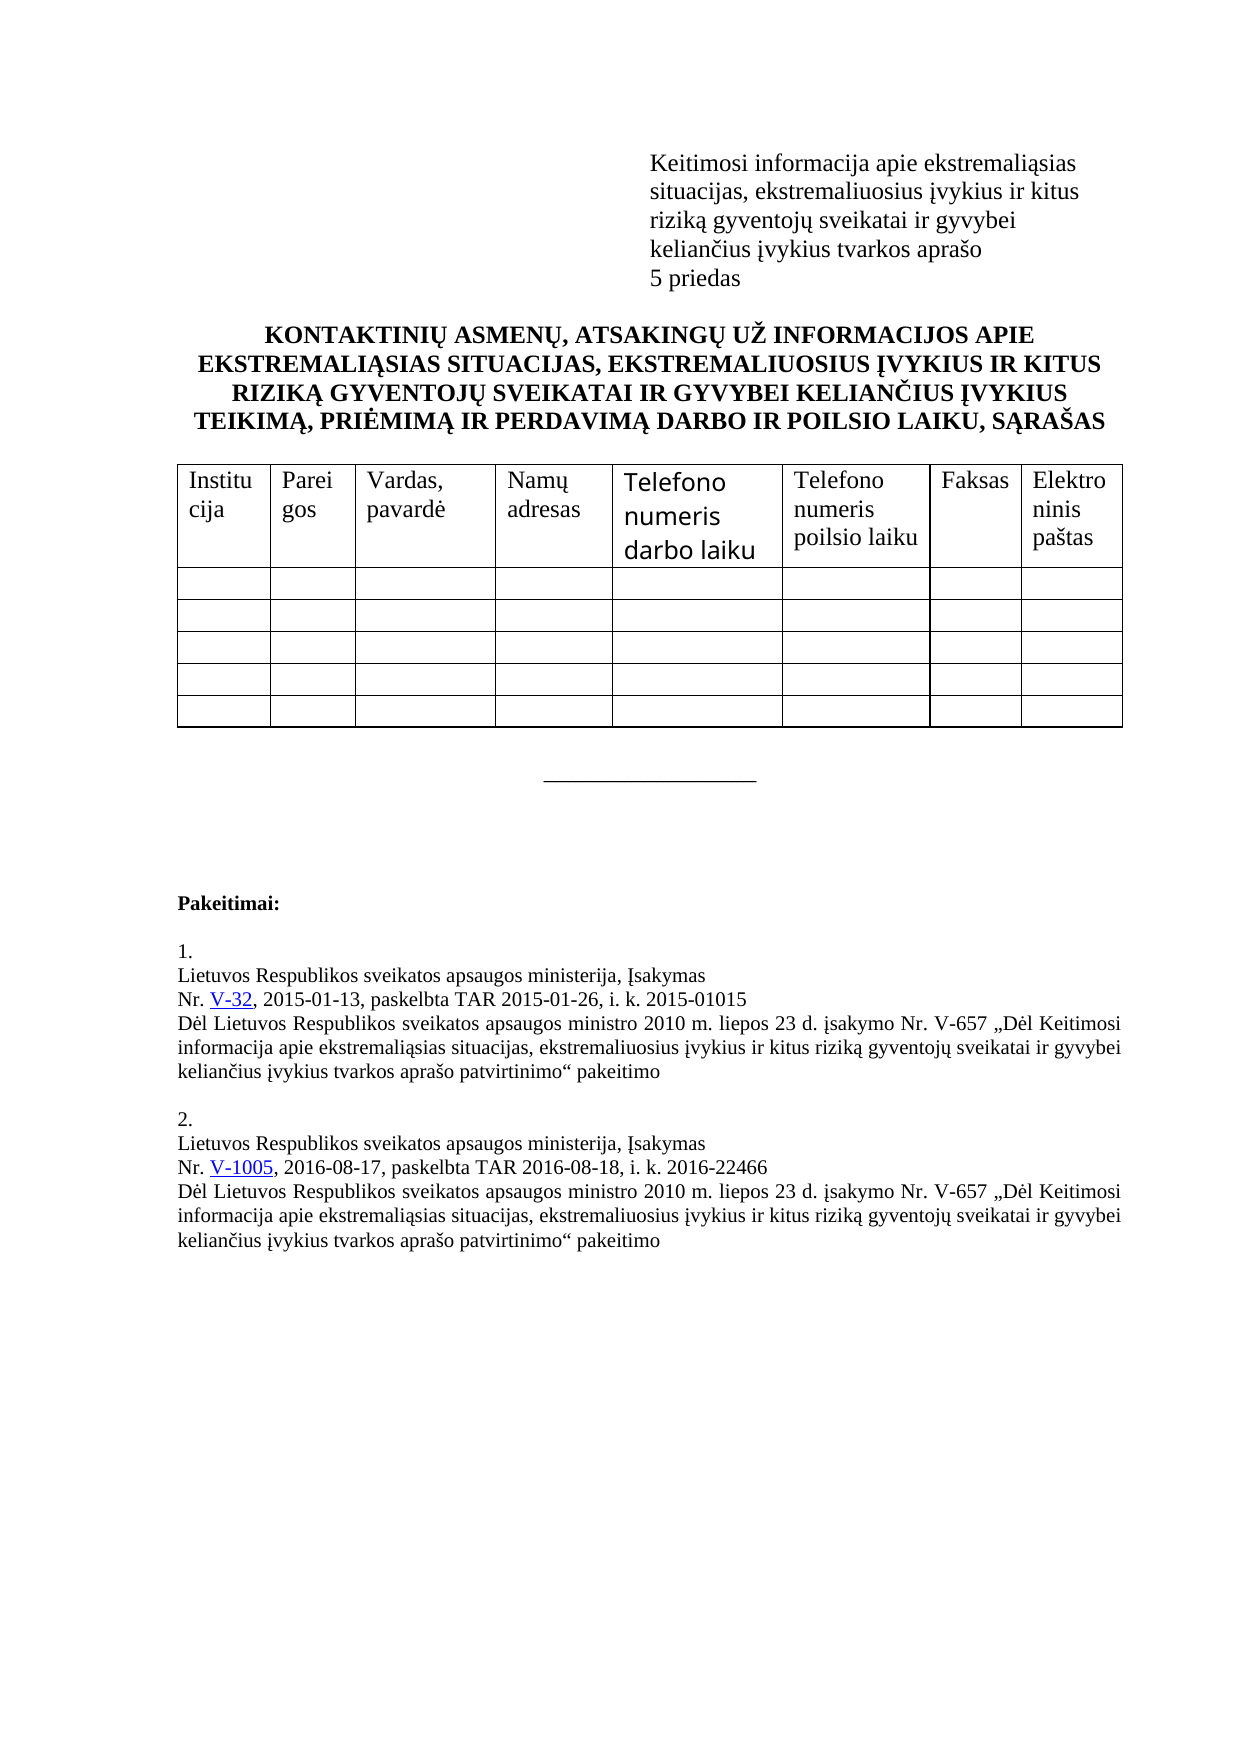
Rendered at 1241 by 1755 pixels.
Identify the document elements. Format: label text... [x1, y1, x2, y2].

table_cell [496, 632, 612, 663]
table_cell [613, 696, 782, 726]
table_cell [356, 568, 495, 599]
text _________________ [177, 756, 1122, 785]
table_cell [931, 600, 1021, 631]
table_cell [931, 632, 1021, 663]
table_cell [178, 600, 270, 631]
table_cell [178, 696, 270, 726]
text KONTAKTINIŲ ASMENŲ, ATSAKINGŲ UŽ INFORMACIJOS APIE EKSTREMALIĄSIAS SITUACIJAS, EKSTREMALIUOSIUS ĮVYKIUS IR KITUS RIZIKĄ GYVENTOJŲ SVEIKATAI IR GYVYBEI KELIANČIUS ĮVYKIUS TEIKIMĄ, PRIĖMIMĄ IR PERDAVIMĄ DARBO IR POILSIO LAIKU, SĄRAŠAS [177, 320, 1122, 435]
table_cell [271, 568, 355, 599]
table_cell [356, 664, 495, 694]
table_cell [356, 632, 495, 663]
table_cell [613, 568, 782, 599]
text 5 priedas [649, 263, 1122, 291]
table_cell [356, 696, 495, 726]
text Lietuvos Respublikos sveikatos apsaugos ministerija, Įsakymas [177, 1131, 1122, 1155]
table_cell [496, 664, 612, 694]
table_cell [271, 696, 355, 726]
table_cell [271, 600, 355, 631]
table_cell [783, 600, 929, 631]
table_cell [931, 568, 1021, 599]
text keliančius įvykius tvarkos aprašo [649, 234, 1122, 263]
table_cell [783, 664, 929, 694]
text Dėl Lietuvos Respublikos sveikatos apsaugos ministro 2010 m. liepos 23 d. įsakymo Nr. V-657 „Dėl Keitimosi informacija apie ekstremaliąsias situacijas, ekstremaliuosius įvykius ir kitus riziką gyventojų sveikatai ir gyvybei keliančius įvykius tvarkos aprašo patvirtinimo“ pakeitimo [177, 1011, 1122, 1083]
table_cell [613, 664, 782, 694]
table_header Vardas, pavardė [356, 465, 495, 567]
table_cell [178, 664, 270, 694]
table_cell [178, 632, 270, 663]
table_cell [1022, 664, 1122, 694]
table_cell [783, 696, 929, 726]
table_cell [356, 600, 495, 631]
text riziką gyventojų sveikatai ir gyvybei [649, 205, 1122, 234]
table_cell [496, 568, 612, 599]
table_header Elektroninis paštas [1022, 465, 1122, 567]
table_cell [271, 632, 355, 663]
table_header Institucija [178, 465, 270, 567]
table_header Telefono numeris darbo laiku [613, 465, 782, 567]
table_cell [496, 696, 612, 726]
table_cell [931, 696, 1021, 726]
table_header Telefono numeris poilsio laiku [783, 465, 929, 567]
text Keitimosi informacija apie ekstremaliąsias [649, 148, 1122, 176]
text Pakeitimai: [177, 891, 1122, 915]
table_cell [1022, 696, 1122, 726]
text situacijas, ekstremaliuosius įvykius ir kitus [649, 176, 1122, 205]
text Nr. V-1005, 2016-08-17, paskelbta TAR 2016-08-18, i. k. 2016-22466 [177, 1155, 1122, 1179]
table_cell [1022, 568, 1122, 599]
table_cell [931, 664, 1021, 694]
table_cell [783, 632, 929, 663]
table_cell [271, 664, 355, 694]
table_cell [613, 600, 782, 631]
table_cell [783, 568, 929, 599]
table_cell [1022, 632, 1122, 663]
table_header Pareigos [271, 465, 355, 567]
table_cell [613, 632, 782, 663]
text 2. [177, 1107, 1122, 1131]
table_cell [1022, 600, 1122, 631]
table_cell [496, 600, 612, 631]
table_header Namų adresas [496, 465, 612, 567]
text 1. [177, 939, 1122, 963]
table_cell [178, 568, 270, 599]
table_header Faksas [931, 465, 1021, 567]
text Dėl Lietuvos Respublikos sveikatos apsaugos ministro 2010 m. liepos 23 d. įsakymo Nr. V-657 „Dėl Keitimosi informacija apie ekstremaliąsias situacijas, ekstremaliuosius įvykius ir kitus riziką gyventojų sveikatai ir gyvybei keliančius įvykius tvarkos aprašo patvirtinimo“ pakeitimo [177, 1179, 1122, 1252]
text Nr. V-32, 2015-01-13, paskelbta TAR 2015-01-26, i. k. 2015-01015 [177, 987, 1122, 1011]
text Lietuvos Respublikos sveikatos apsaugos ministerija, Įsakymas [177, 963, 1122, 987]
